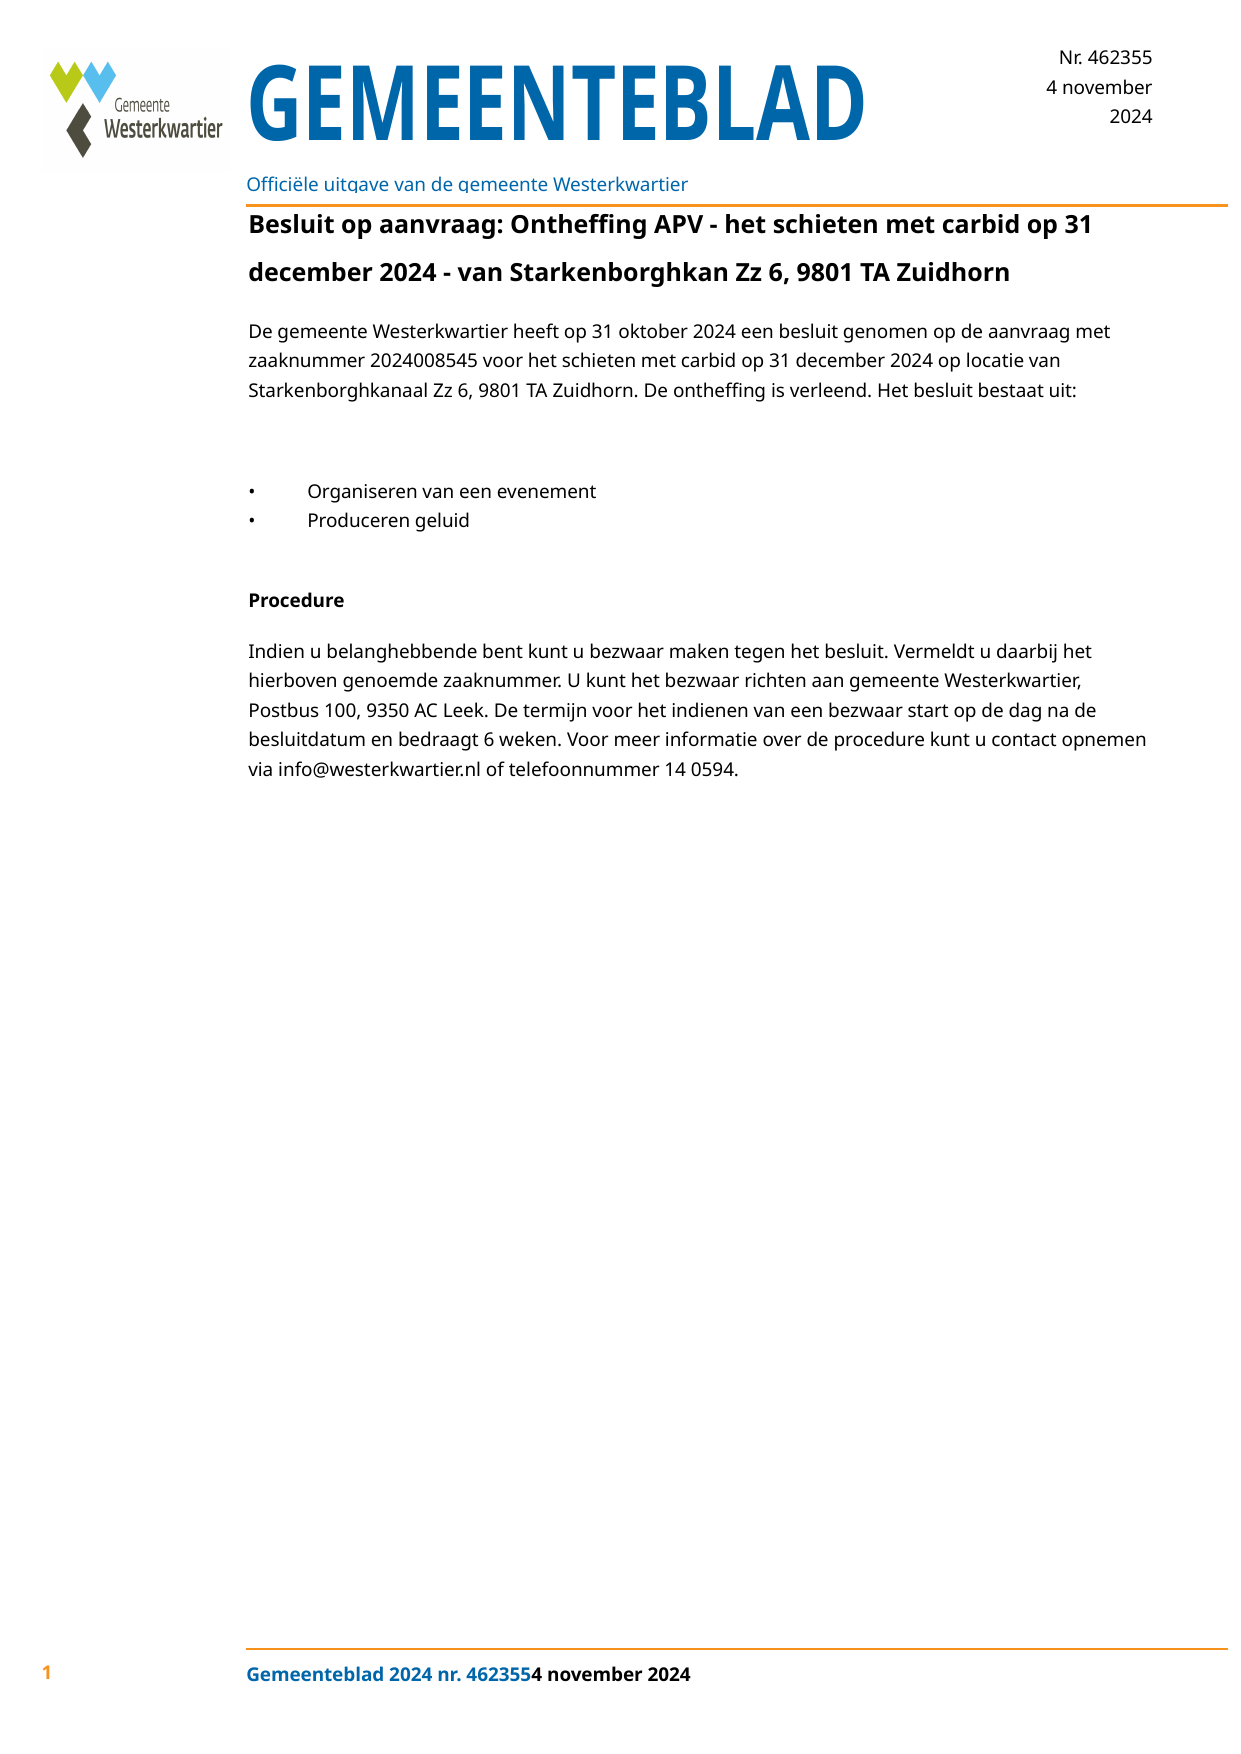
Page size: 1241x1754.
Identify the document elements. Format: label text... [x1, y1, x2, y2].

picture [41, 47, 231, 172]
text Indien u belanghebbende bent kunt u bezwaar maken tegen het besluit. Vermeldt u daarbij het hierboven genoemde zaaknummer. U kunt het bezwaar richten aan gemeente Westerkwartier, Postbus 100, 9350 AC Leek. De termijn voor het indienen van een bezwaar start op de dag na de besluitdatum en bedraagt 6 weken. Voor meer informatie over de procedure kunt u contact opnemen via info@westerkwartier.nl of telefoonnummer 14 0594. [248, 638, 1152, 782]
list Produceren geluid [248, 507, 1152, 533]
text Procedure [248, 587, 1152, 613]
text Besluit op aanvraag: Ontheffing APV - het schieten met carbid op 31 december 2024 - van Starkenborghkan Zz 6, 9801 TA Zuidhorn [248, 207, 1152, 288]
list Organiseren van een evenement [248, 478, 1152, 504]
text De gemeente Westerkwartier heeft op 31 oktober 2024 een besluit genomen op de aanvraag met zaaknummer 2024008545 voor het schieten met carbid op 31 december 2024 op locatie van Starkenborghkanaal Zz 6, 9801 TA Zuidhorn. De ontheffing is verleend. Het besluit bestaat uit: [248, 318, 1152, 403]
